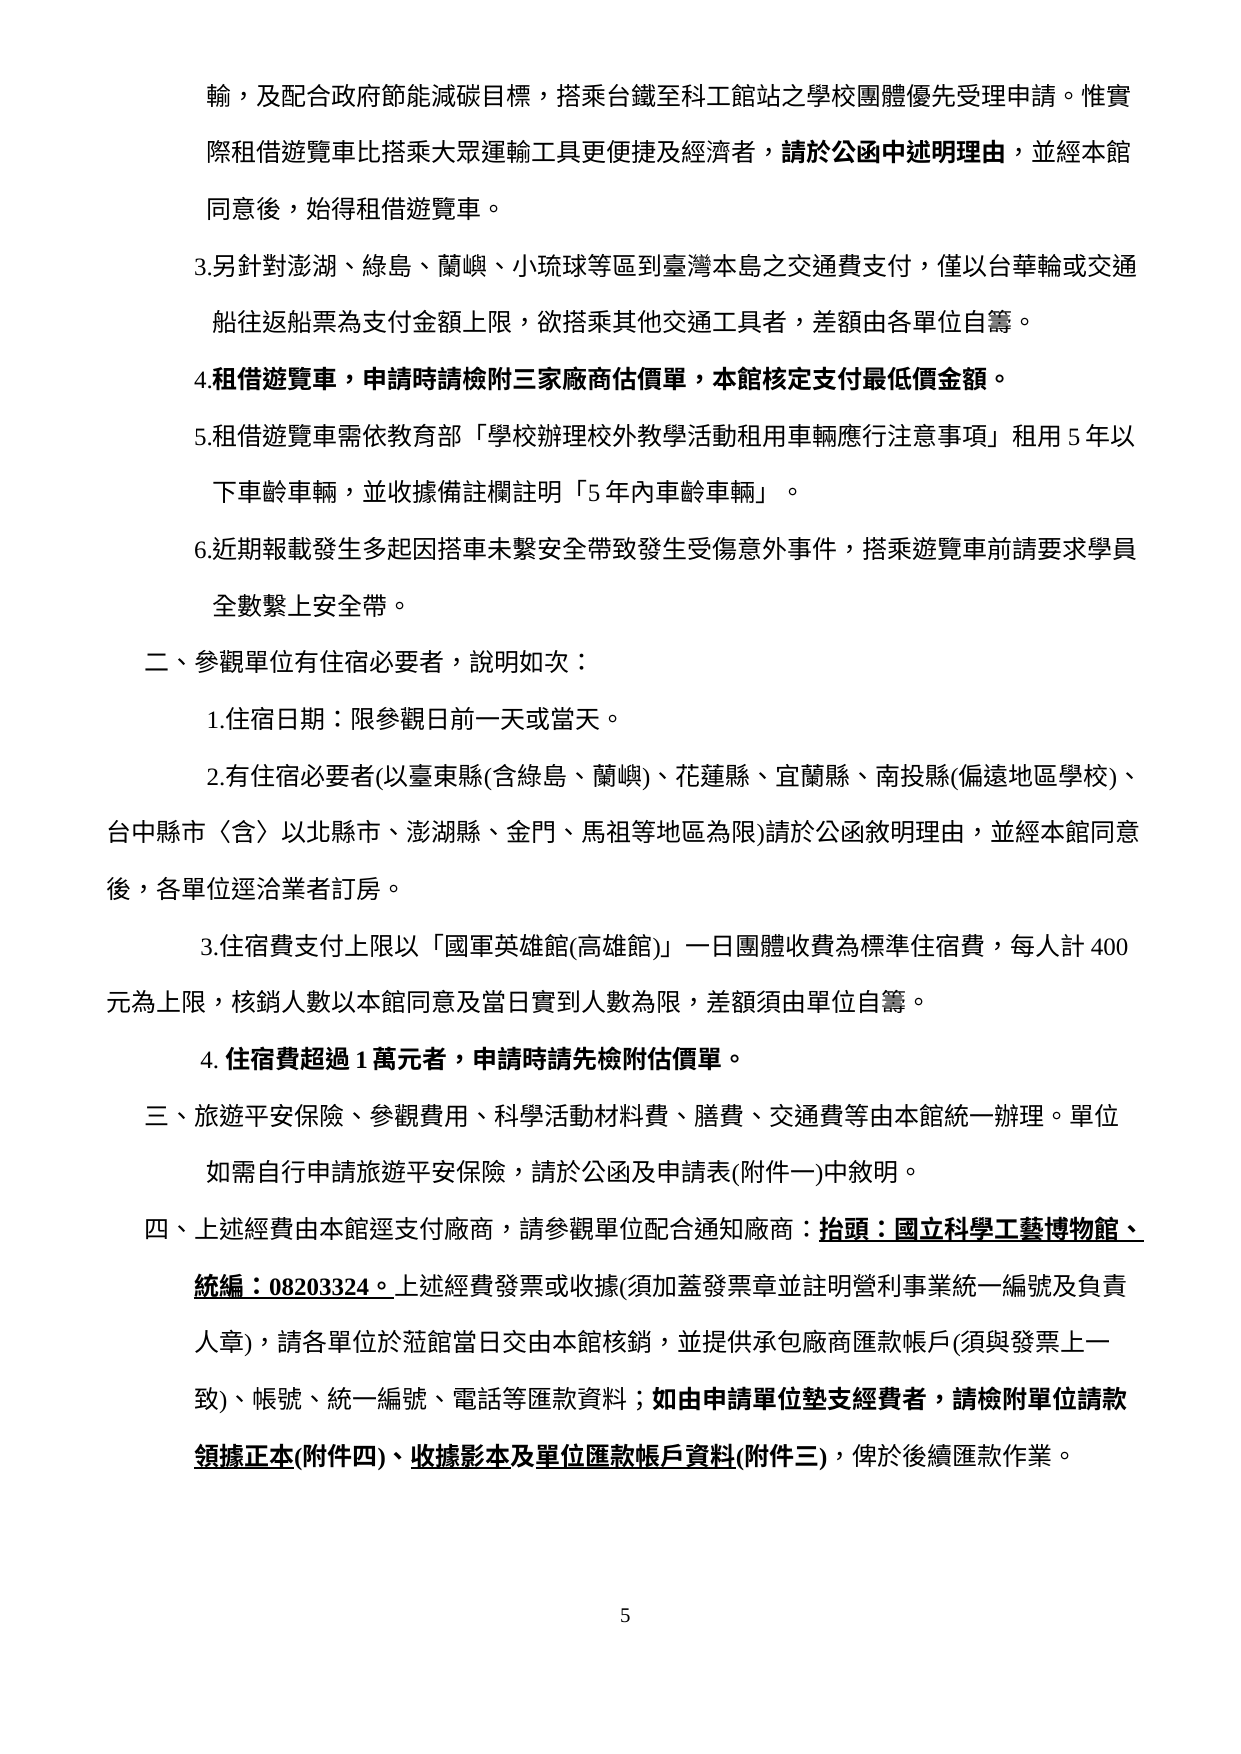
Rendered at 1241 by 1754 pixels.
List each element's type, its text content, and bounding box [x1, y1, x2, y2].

text 5.租借遊覽車需依教育部「學校辦理校外教學活動租用車輛應行注意事項」租用5年以下車齡車輛，並收據備註欄註明「5年內車齡車輛」。 [144, 406, 1144, 519]
text 二、參觀單位有住宿必要者，說明如次： [106, 632, 1144, 689]
text 三、旅遊平安保險、參觀費用、科學活動材料費、膳費、交通費等由本館統一辦理。單位 [106, 1086, 1144, 1142]
text 3.另針對澎湖、綠島、蘭嶼、小琉球等區到臺灣本島之交通費支付，僅以台華輪或交通船往返船票為支付金額上限，欲搭乘其他交通工具者，差額由各單位自籌。 [144, 236, 1144, 349]
text 如需自行申請旅遊平安保險，請於公函及申請表(附件一)中敘明。 [106, 1142, 1144, 1199]
text 1.住宿日期：限參觀日前一天或當天。 [106, 689, 1144, 746]
text 輸，及配合政府節能減碳目標，搭乘台鐵至科工館站之學校團體優先受理申請。惟實際租借遊覽車比搭乘大眾運輸工具更便捷及經濟者，請於公函中述明理由，並經本館同意後，始得租借遊覽車。 [194, 66, 1144, 236]
text 6.近期報載發生多起因搭車未繫安全帶致發生受傷意外事件，搭乘遊覽車前請要求學員全數繫上安全帶。 [144, 519, 1144, 632]
text 2.有住宿必要者(以臺東縣(含綠島、蘭嶼)、花蓮縣、宜蘭縣、南投縣(偏遠地區學校)、台中縣市〈含〉以北縣市、澎湖縣、金門、馬祖等地區為限)請於公函敘明理由，並經本館同意後，各單位逕洽業者訂房。 [106, 746, 1144, 916]
text 4. 住宿費超過1萬元者，申請時請先檢附估價單。 [106, 1029, 1144, 1086]
text 4.租借遊覽車，申請時請檢附三家廠商估價單，本館核定支付最低價金額。 [144, 349, 1144, 406]
text 3.住宿費支付上限以「國軍英雄館(高雄館)」一日團體收費為標準住宿費，每人計400元為上限，核銷人數以本館同意及當日實到人數為限，差額須由單位自籌。 [106, 916, 1144, 1029]
text 四、上述經費由本館逕支付廠商，請參觀單位配合通知廠商：抬頭：國立科學工藝博物館、統編：08203324。上述經費發票或收據(須加蓋發票章並註明營利事業統一編號及負責人章)，請各單位於蒞館當日交由本館核銷，並提供承包廠商匯款帳戶(須與發票上一致)、帳號、統一編號、電話等匯款資料；如由申請單位墊支經費者，請檢附單位請款領據正本(附件四)、收據影本及單位匯款帳戶資料(附件三)，俾於後續匯款作業。 [144, 1199, 1144, 1482]
